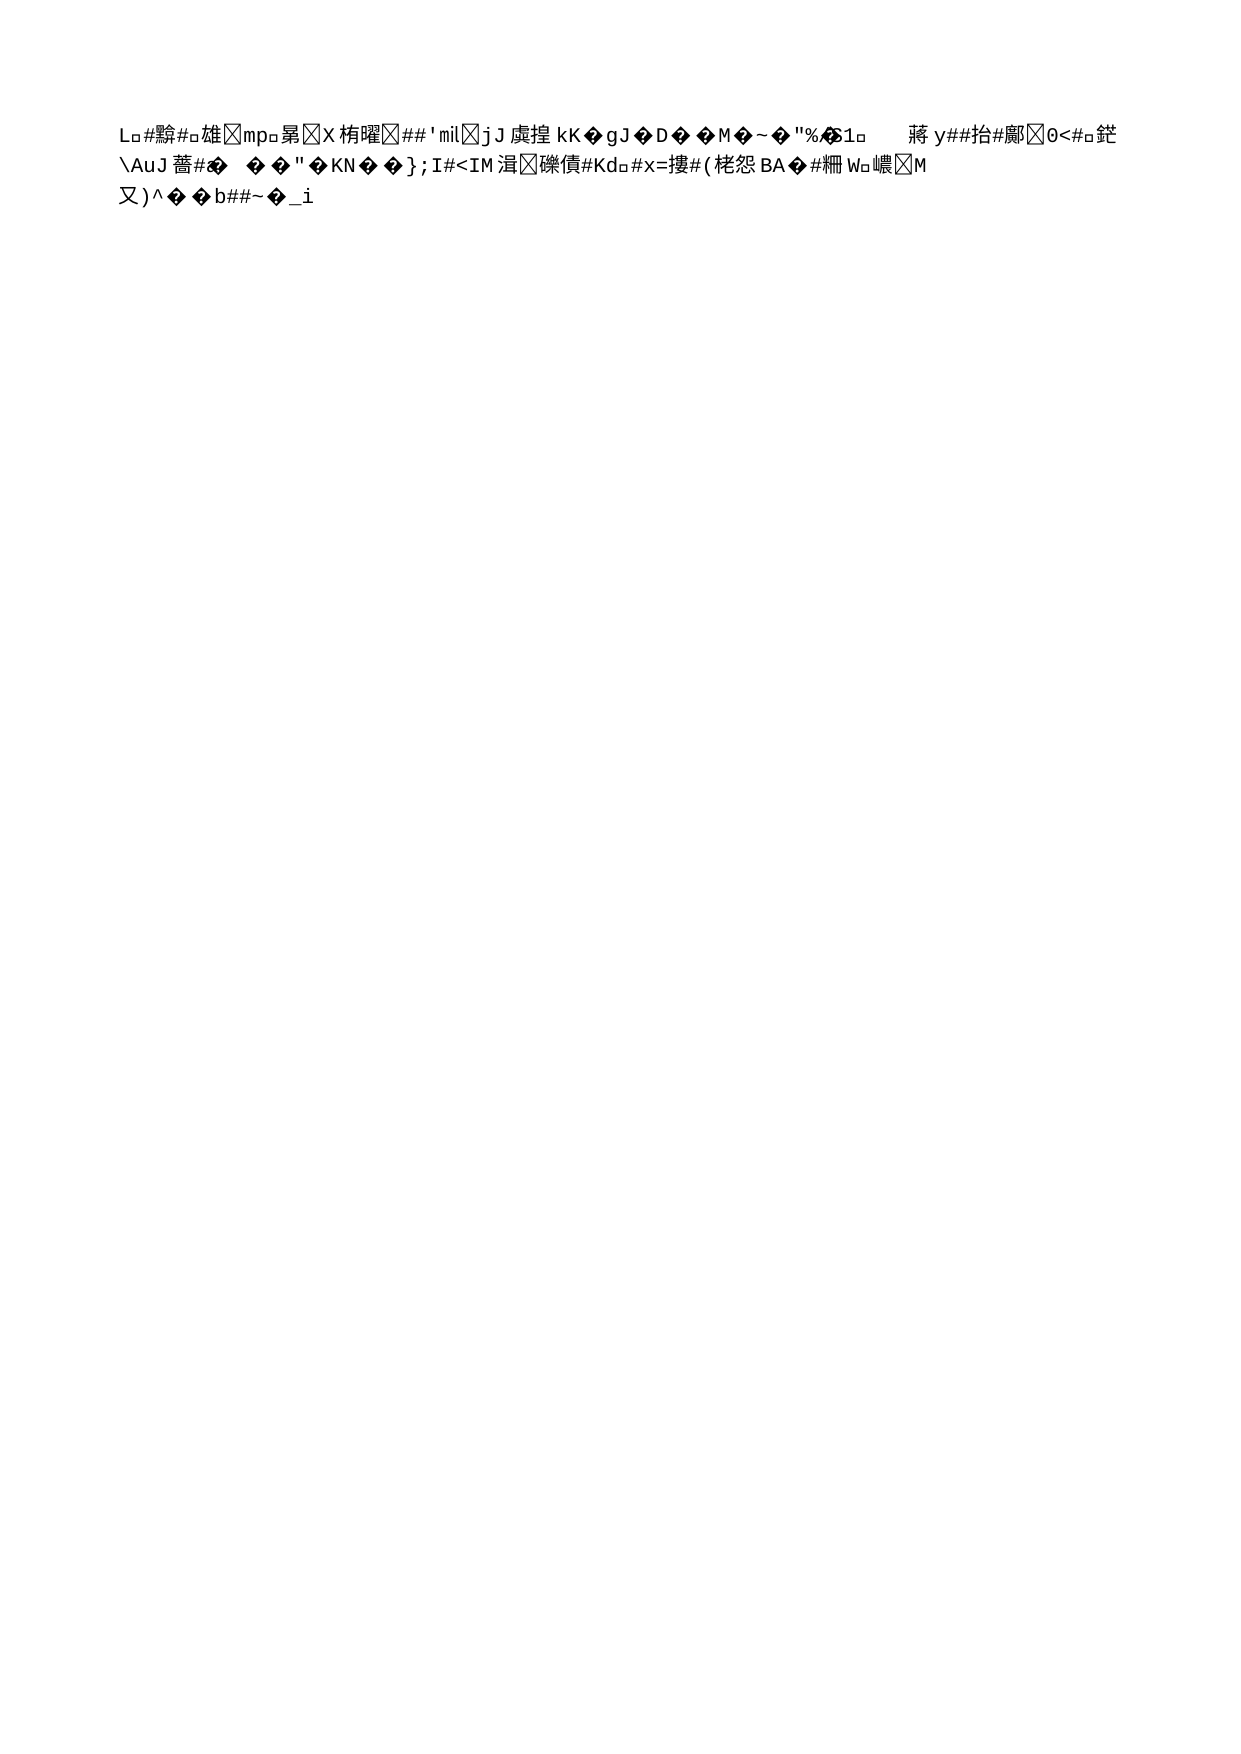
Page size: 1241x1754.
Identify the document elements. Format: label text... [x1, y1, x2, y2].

text L#黭#雄�mp晜�X栯曜�##'㏕�jJ虡揘kK�gJ�D��M�~�"%/S1�蔣y##抬#鄺�0<#鋩\AuJ薔#�a��"�KN��};I#<IM湒�礫債#Kd#x=摟#(栳怨BA�#粣W嶩�M又)^��b##~�_i [118, 118, 1122, 209]
